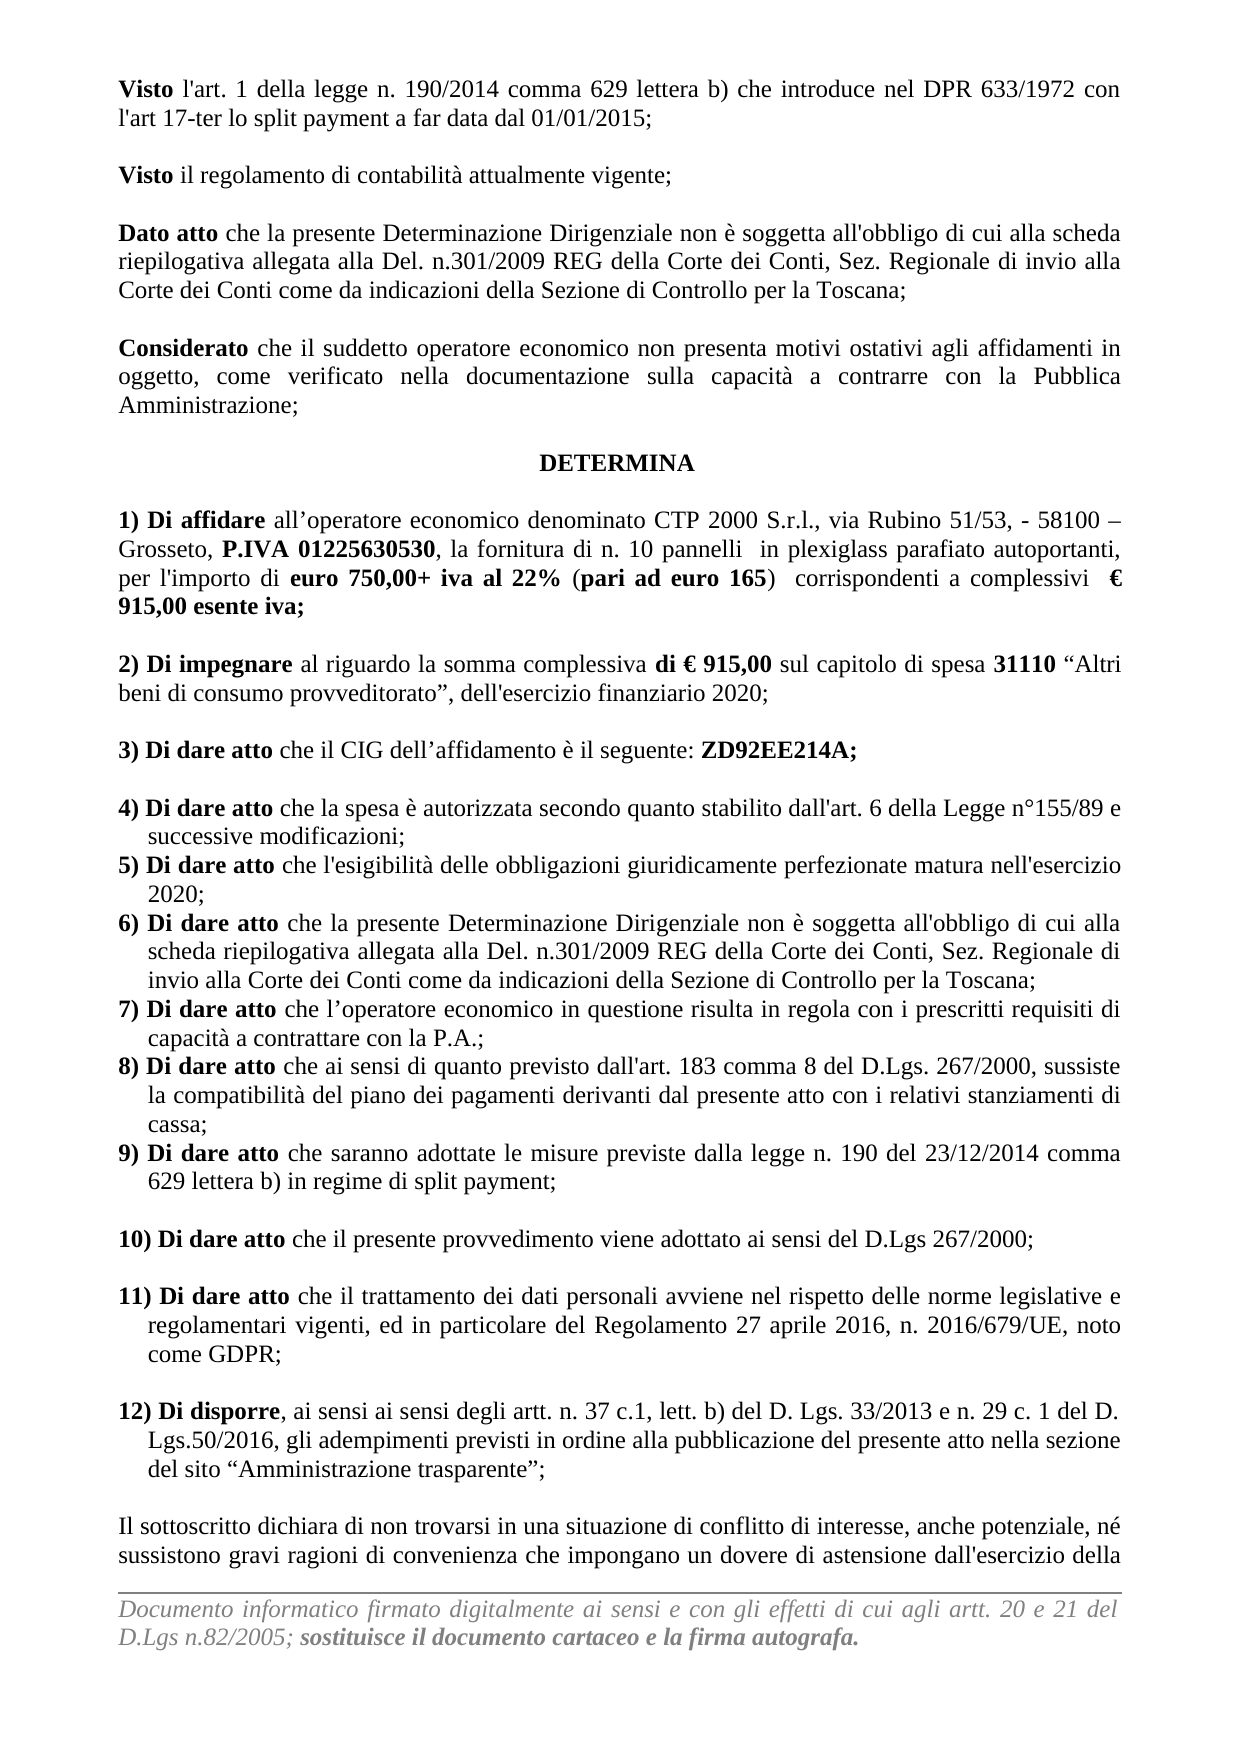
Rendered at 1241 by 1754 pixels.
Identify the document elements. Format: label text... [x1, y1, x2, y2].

text 9) Di dare atto che saranno adottate le misure previste dalla legge n. 190 del 23/12/2014 comma 629 lettera b) in regime di split payment; [118, 1138, 1122, 1195]
text DETERMINA [118, 448, 1122, 476]
text 5) Di dare atto che l'esigibilità delle obbligazioni giuridicamente perfezionate matura nell'esercizio 2020; [118, 850, 1122, 908]
text 6) Di dare atto che la presente Determinazione Dirigenziale non è soggetta all'obbligo di cui alla scheda riepilogativa allegata alla Del. n.301/2009 REG della Corte dei Conti, Sez. Regionale di invio alla Corte dei Conti come da indicazioni della Sezione di Controllo per la Toscana; [118, 908, 1122, 994]
text Dato atto che la presente Determinazione Dirigenziale non è soggetta all'obbligo di cui alla scheda riepilogativa allegata alla Del. n.301/2009 REG della Corte dei Conti, Sez. Regionale di invio alla Corte dei Conti come da indicazioni della Sezione di Controllo per la Toscana; [118, 218, 1122, 304]
list 2) Di impegnare al riguardo la somma complessiva di € 915,00 sul capitolo di spesa 31110 “Altri beni di consumo provveditorato”, dell'esercizio finanziario 2020; [118, 649, 1122, 706]
text 1) Di affidare all’operatore economico denominato CTP 2000 S.r.l., via Rubino 51/53, - 58100 – Grosseto, P.IVA 01225630530, la fornitura di n. 10 pannelli in plexiglass parafiato autoportanti, per l'importo di euro 750,00+ iva al 22% (pari ad euro 165) corrispondenti a complessivi € 915,00 esente iva; [118, 505, 1122, 620]
text 4) Di dare atto che la spesa è autorizzata secondo quanto stabilito dall'art. 6 della Legge n°155/89 e successive modificazioni; [118, 793, 1122, 850]
text 12) Di disporre, ai sensi ai sensi degli artt. n. 37 c.1, lett. b) del D. Lgs. 33/2013 e n. 29 c. 1 del D. Lgs.50/2016, gli adempimenti previsti in ordine alla pubblicazione del presente atto nella sezione del sito “Amministrazione trasparente”; [118, 1396, 1122, 1483]
text 10) Di dare atto che il presente provvedimento viene adottato ai sensi del D.Lgs 267/2000; [118, 1224, 1122, 1253]
text 8) Di dare atto che ai sensi di quanto previsto dall'art. 183 comma 8 del D.Lgs. 267/2000, sussiste la compatibilità del piano dei pagamenti derivanti dal presente atto con i relativi stanziamenti di cassa; [118, 1051, 1122, 1138]
list 3) Di dare atto che il CIG dell’affidamento è il seguente: ZD92EE214A; [118, 735, 1122, 764]
text Il sottoscritto dichiara di non trovarsi in una situazione di conflitto di interesse, anche potenziale, né sussistono gravi ragioni di convenienza che impongano un dovere di astensione dall'esercizio della [118, 1511, 1122, 1569]
text Visto il regolamento di contabilità attualmente vigente; [118, 160, 1122, 189]
text Visto l'art. 1 della legge n. 190/2014 comma 629 lettera b) che introduce nel DPR 633/1972 con l'art 17-ter lo split payment a far data dal 01/01/2015; [118, 74, 1122, 131]
text 7) Di dare atto che l’operatore economico in questione risulta in regola con i prescritti requisiti di capacità a contrattare con la P.A.; [118, 994, 1122, 1051]
text Considerato che il suddetto operatore economico non presenta motivi ostativi agli affidamenti in oggetto, come verificato nella documentazione sulla capacità a contrarre con la Pubblica Amministrazione; [118, 333, 1122, 419]
text 11) Di dare atto che il trattamento dei dati personali avviene nel rispetto delle norme legislative e regolamentari vigenti, ed in particolare del Regolamento 27 aprile 2016, n. 2016/679/UE, noto come GDPR; [118, 1281, 1122, 1368]
